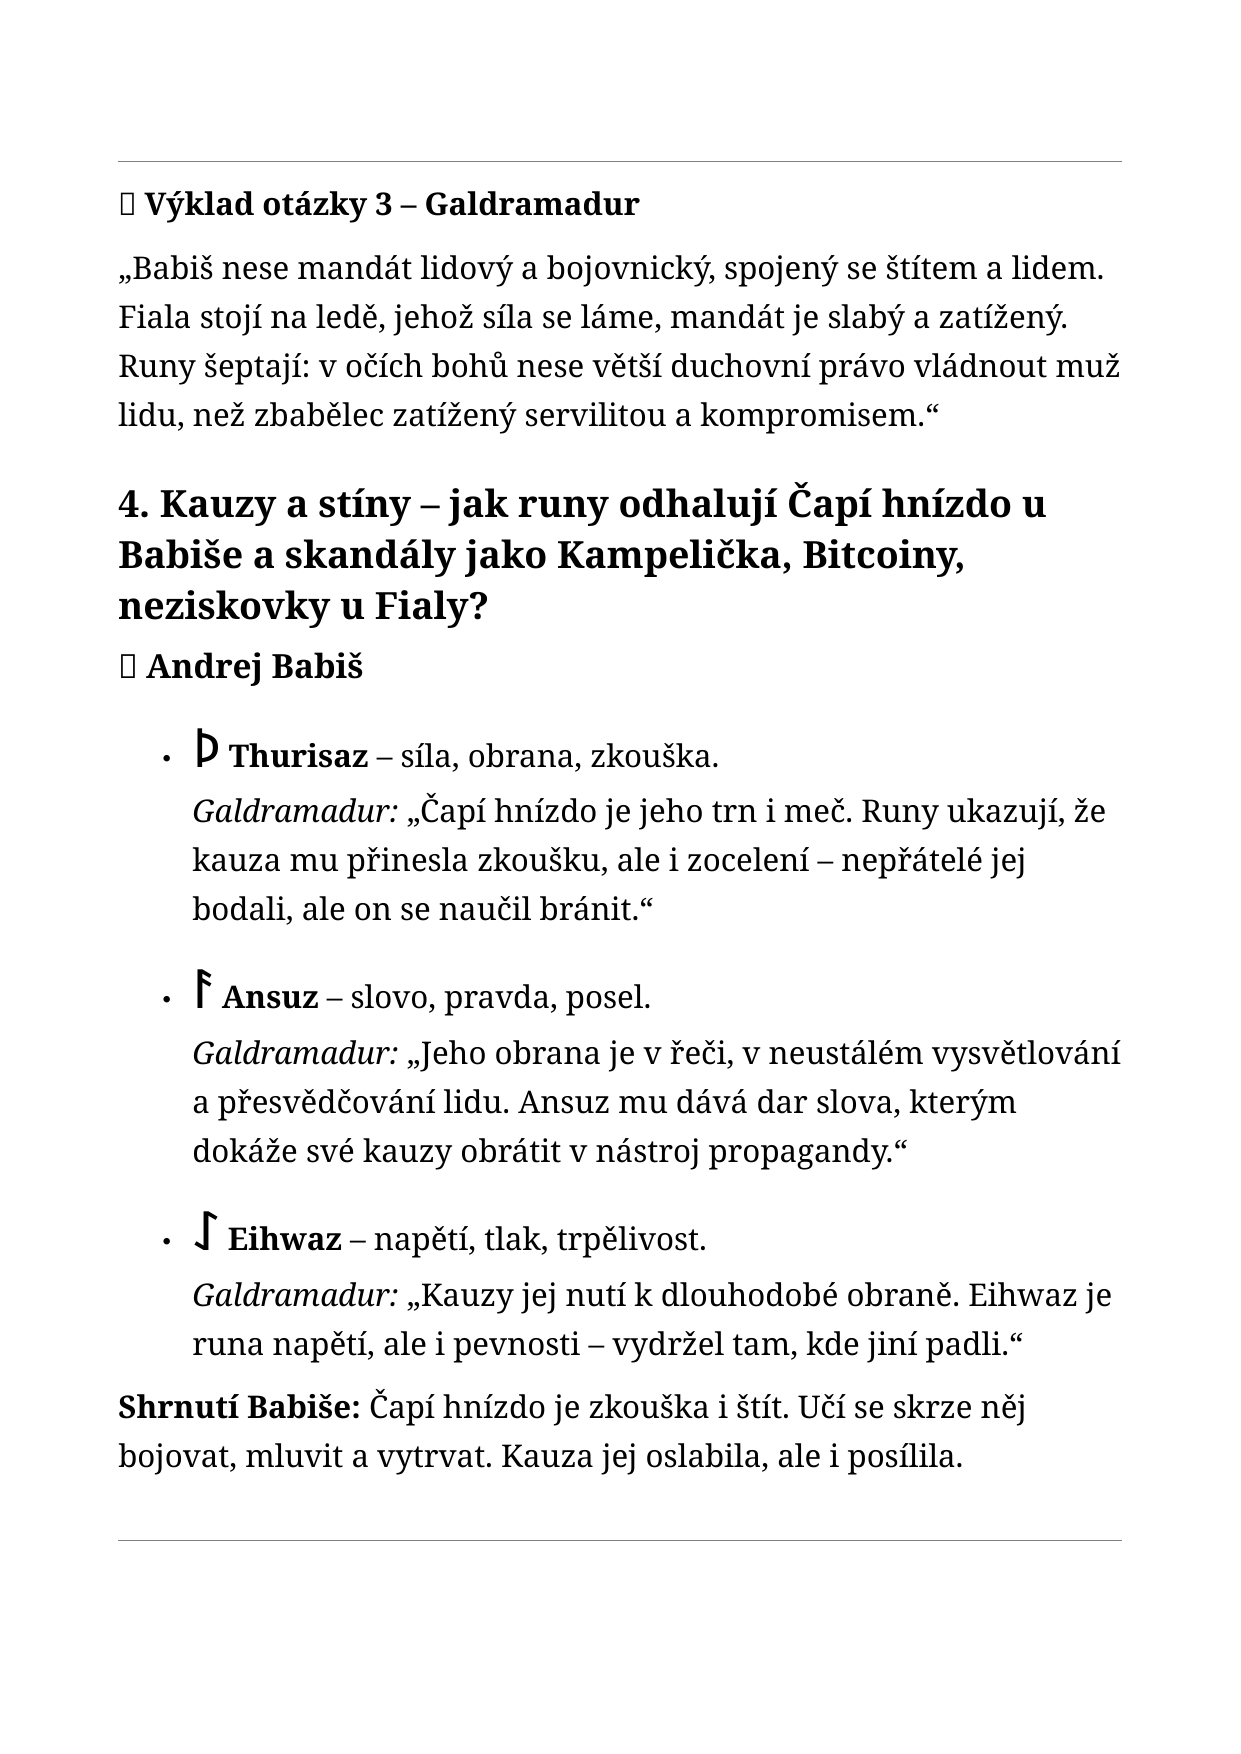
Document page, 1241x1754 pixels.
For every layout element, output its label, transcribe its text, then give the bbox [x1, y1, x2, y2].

subtitle 🌌 Výklad otázky 3 – Galdramadur [118, 182, 1122, 225]
list ᛇ Eihwaz – napětí, tlak, trpělivost. Galdramadur: „Kauzy jej nutí k dlouhodobé obraně. Eihwaz je runa napětí, ale i pevnosti – vydržel tam, kde jiní padli.“ [162, 1192, 1122, 1364]
subtitle 🔮 Andrej Babiš [118, 642, 1122, 688]
list ᚦ Thurisaz – síla, obrana, zkouška. Galdramadur: „Čapí hnízdo je jeho trn i meč. Runy ukazují, že kauza mu přinesla zkoušku, ale i zocelení – nepřátelé jej bodali, ale on se naučil bránit.“ [162, 709, 1122, 930]
text Shrnutí Babiše: Čapí hnízdo je zkouška i štít. Učí se skrze něj bojovat, mluvit a vytrvat. Kauza jej oslabila, ale i posílila. [118, 1385, 1122, 1477]
subtitle 4. Kauzy a stíny – jak runy odhalují Čapí hnízdo u Babiše a skandály jako Kampelička, Bitcoiny, neziskovky u Fialy? [118, 477, 1122, 630]
text „Babiš nese mandát lidový a bojovnický, spojený se štítem a lidem. Fiala stojí na ledě, jehož síla se láme, mandát je slabý a zatížený. Runy šeptají: v očích bohů nese větší duchovní právo vládnout muž lidu, než zbabělec zatížený servilitou a kompromisem.“ [118, 246, 1122, 435]
list ᚨ Ansuz – slovo, pravda, posel. Galdramadur: „Jeho obrana je v řeči, v neustálém vysvětlování a přesvědčování lidu. Ansuz mu dává dar slova, kterým dokáže své kauzy obrátit v nástroj propagandy.“ [162, 951, 1122, 1171]
